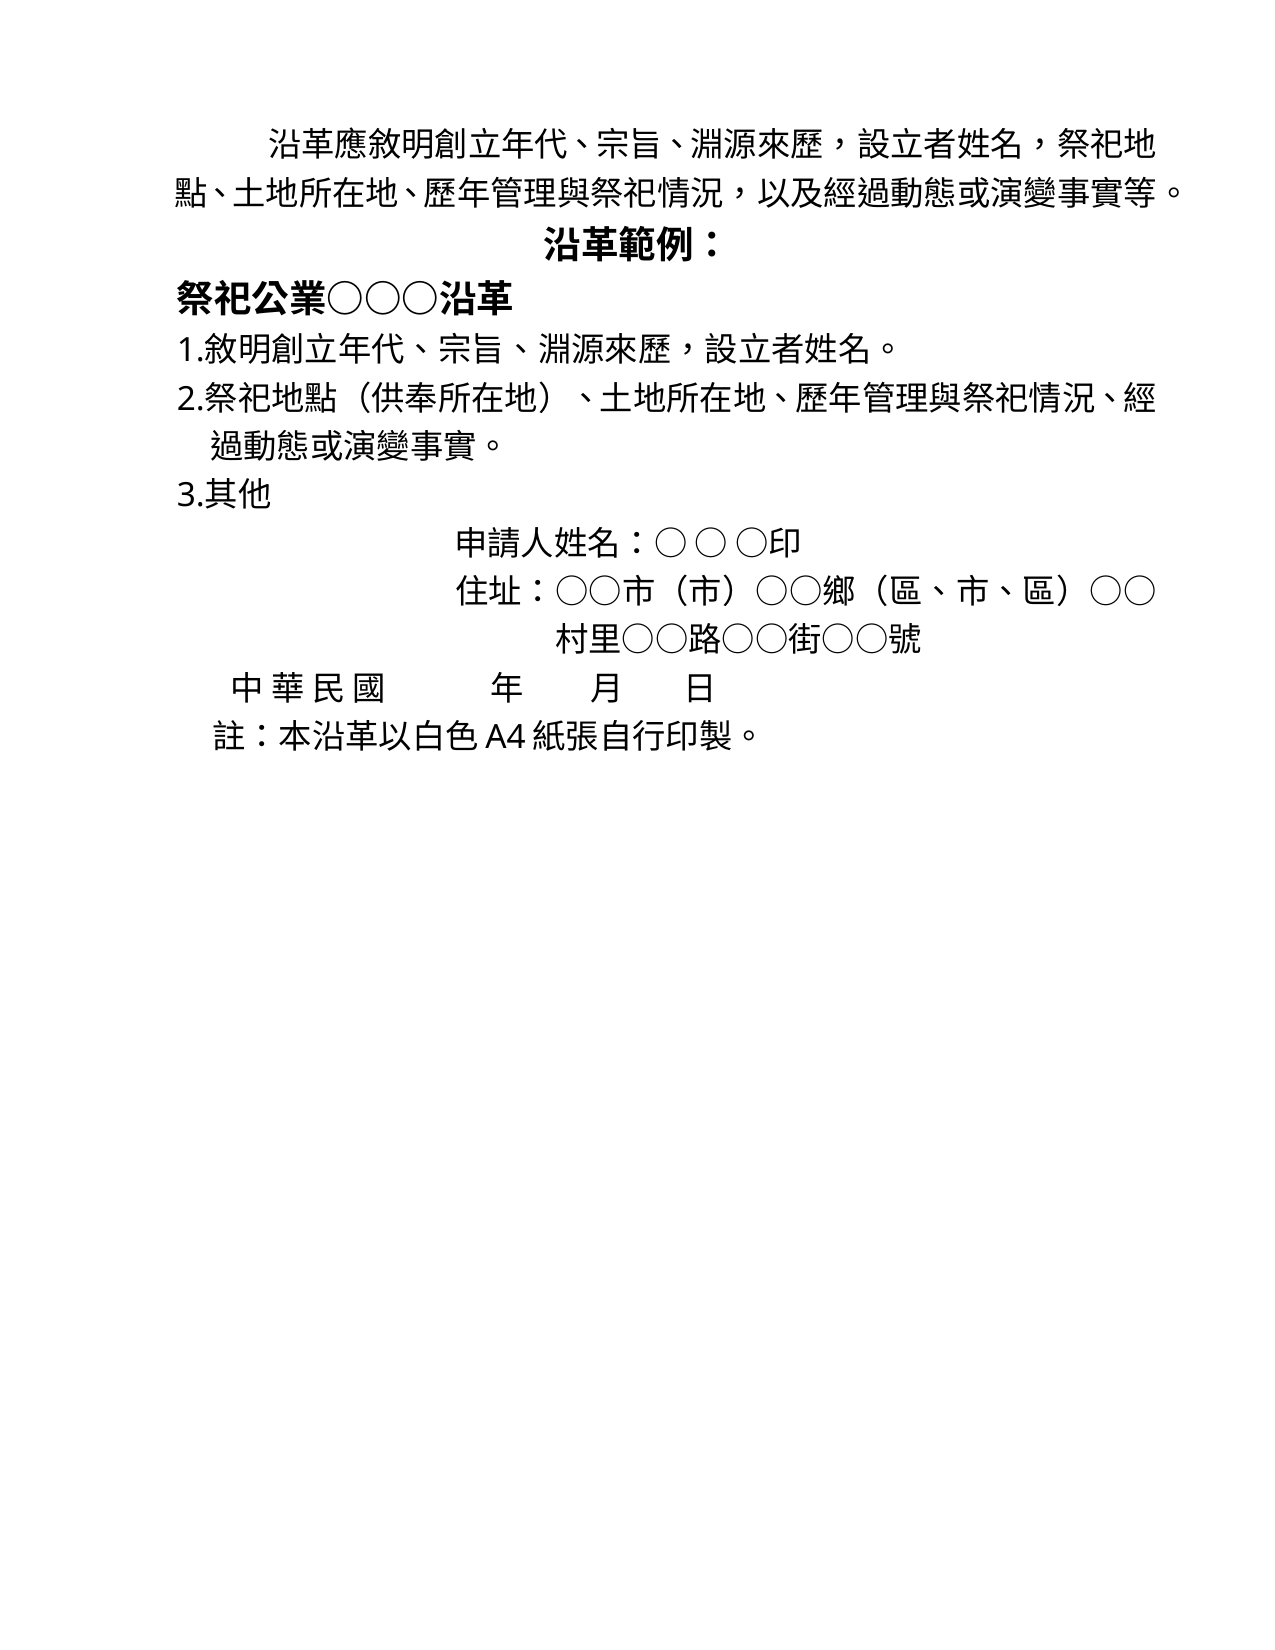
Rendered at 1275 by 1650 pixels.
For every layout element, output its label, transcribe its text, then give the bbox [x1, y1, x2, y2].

text 申請人姓名：○ ○ ○印 [454, 517, 1157, 565]
text 3.其他 [177, 468, 1157, 517]
text 中 華 民 國 年 月 日 [118, 661, 1157, 709]
text 註：本沿革以白色A4紙張自行印製。 [118, 709, 1157, 758]
text 沿革應敘明創立年代、宗旨、淵源來歷，設立者姓名，祭祀地點、土地所在地、歷年管理與祭祀情況，以及經過動態或演變事實等。 [174, 118, 1157, 214]
text 住址：○○市（市）○○鄉（區、市、區）○○村里○○路○○街○○號 [455, 565, 1157, 661]
text 沿革範例： [118, 214, 1157, 269]
text 祭祀公業○○○沿革 [177, 269, 1157, 323]
text 2.祭祀地點（供奉所在地）、土地所在地、歷年管理與祭祀情況、經過動態或演變事實。 [177, 372, 1157, 468]
text 1.敘明創立年代、宗旨、淵源來歷，設立者姓名。 [177, 323, 1157, 372]
